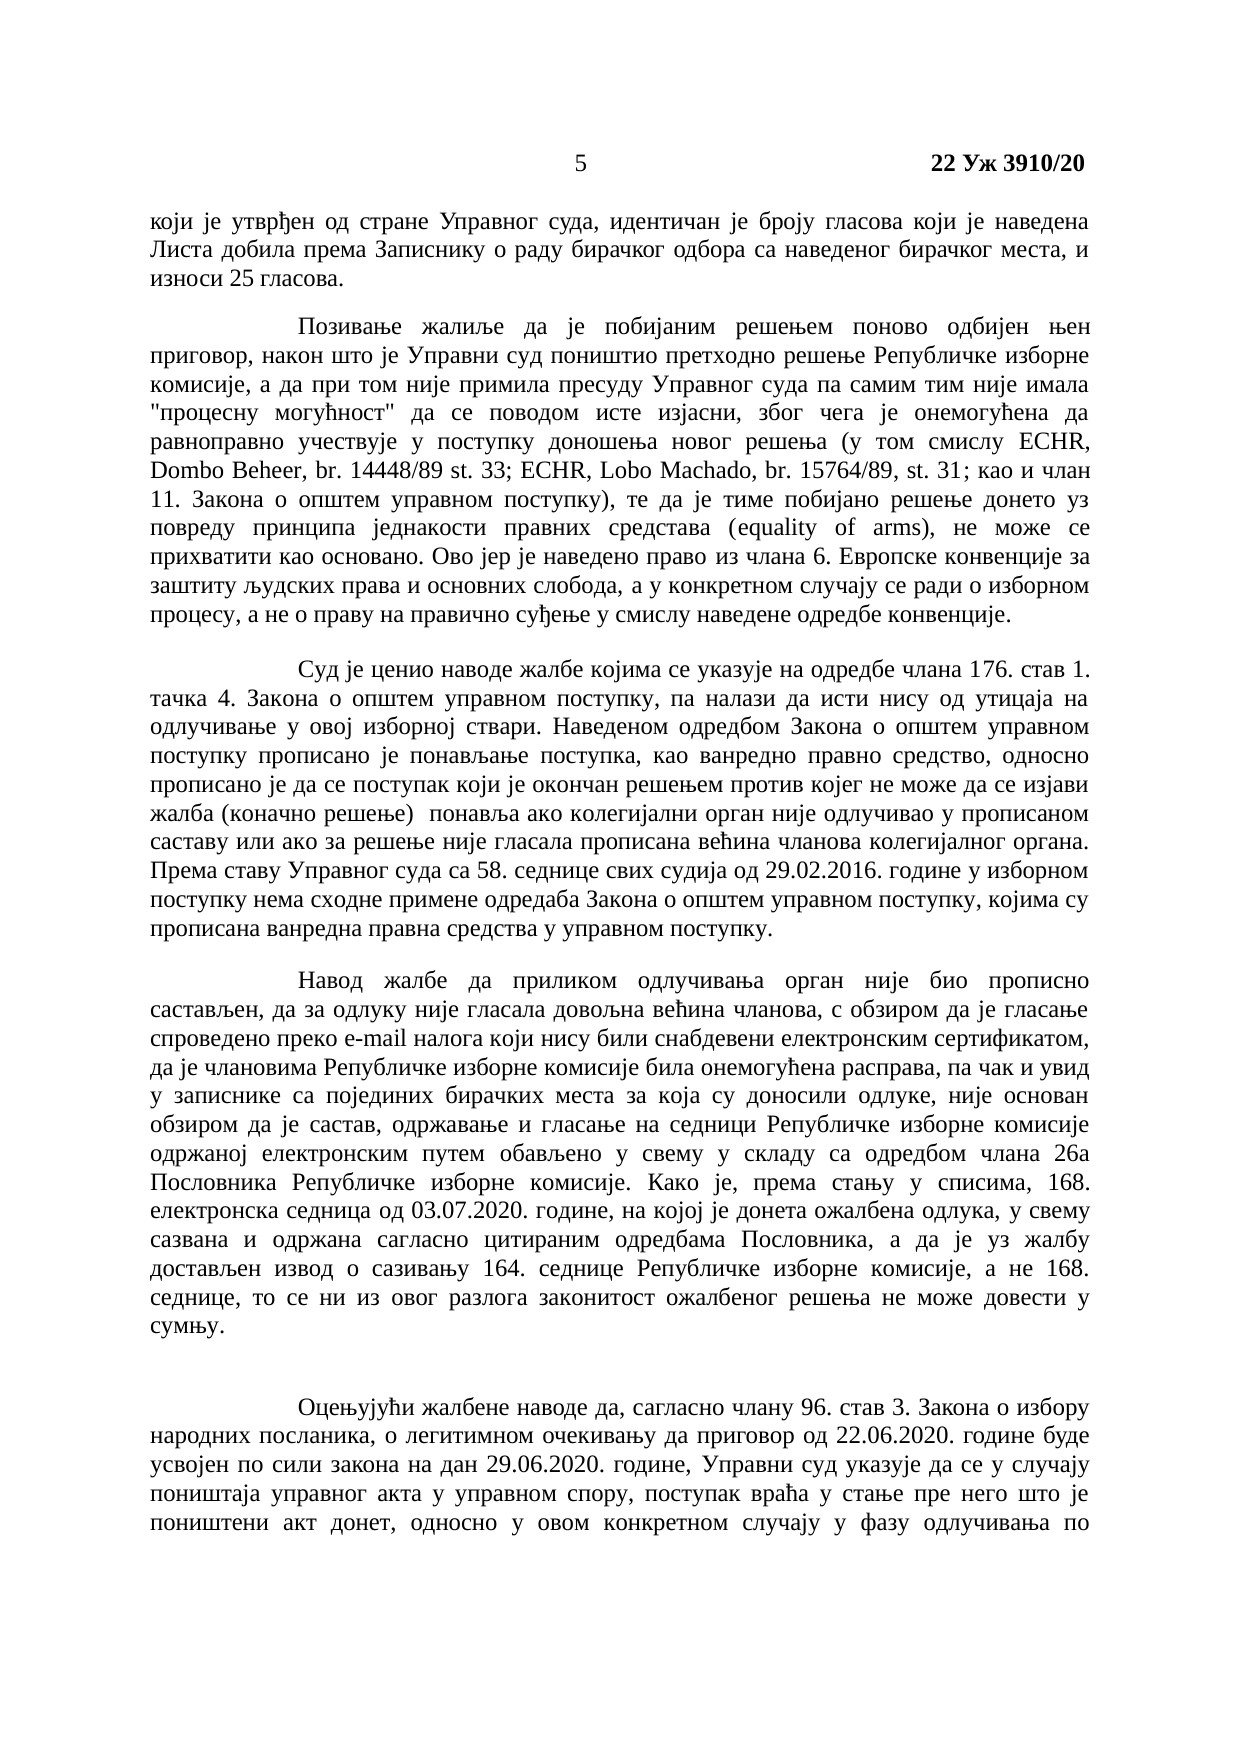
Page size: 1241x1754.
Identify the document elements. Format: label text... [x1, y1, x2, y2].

text Навод жалбе да приликом одлучивања орган није био прописно састављен, да за одлуку није гласала довољна већина чланова, с обзиром да је гласање спроведено преко e-mail налога који нису били снабдевени електронским сертификатом, да је члановима Републичке изборне комисије била онемогућена расправа, па чак и увид у записнике са појединих бирачких места за која су доносили одлуке, није основан обзиром да је састав, одржавање и гласање на седници Републичке изборне комисије одржаној електронским путем обављено у свему у складу са одредбом члана 26а Пословника Републичке изборне комисије. Како је, према стању у списима, 168. електронска седница од 03.07.2020. године, на којој је донета ожалбена одлука, у свему сазвана и одржана сагласно цитираним одредбама Пословника, а да је уз жалбу достављен извод о сазивању 164. седнице Републичке изборне комисије, а не 168. седнице, то се ни из овог разлога законитост ожалбеног решења не може довести у сумњу. [150, 965, 1091, 1339]
text који је утврђен од стране Управног суда, идентичан је броју гласова који је наведена Листа добила према Записнику о раду бирачког одбора са наведеног бирачког места, и износи 25 гласова. [150, 206, 1091, 292]
text Оцењујући жалбене наводе да, сагласно члану 96. став 3. Закона о избору народних посланика, о легитимном очекивању да приговор од 22.06.2020. године буде усвојен по сили закона на дан 29.06.2020. године, Управни суд указује да се у случају поништаја управног акта у управном спору, поступак враћа у стање пре него што је поништени акт донет, односно у овом конкретном случају у фазу одлучивања по [150, 1392, 1091, 1536]
text Суд је ценио наводе жалбе којима се указује на одредбе члана 176. став 1. тачка 4. Закона о општем управном поступку, па налази да исти нису од утицаја на одлучивање у овој изборној ствари. Наведеном одредбом Закона о општем управном поступку прописано је понављање поступка, као ванредно правно средство, односно прописано је да се поступак који је окончан решењем против којег не може да се изјави жалба (коначно решење) понавља ако колегијални орган није одлучивао у прописаном саставу или ако за решење није гласала прописана већина чланова колегијалног органа. Према ставу Управног суда са 58. седнице свих судија од 29.02.2016. године у изборном поступку нема сходне примене одредаба Закона о општем управном поступку, којима су прописана ванредна правна средства у управном поступку. [150, 654, 1091, 941]
text Позивање жалиље да је побијаним решењем поново одбијен њен приговор, након што је Управни суд поништио претходно решење Републичке изборне комисије, а да при том није примила пресуду Управног суда па самим тим није имала "процесну могућност" да се поводом исте изјасни, због чега је онемогућена да равноправно учествује у поступку доношења новог решења (у том смислу ECHR, Dombo Beheer, br. 14448/89 st. 33; ECHR, Lobo Machado, br. 15764/89, st. 31; као и члан 11. Закона о општем управном поступку), те да је тиме побијано решење донето уз повреду принципа једнакости правних средстава (equality of arms), не може се прихватити као основано. Ово јер је наведено право из члана 6. Европске конвенције за заштиту људских права и основних слобода, а у конкретном случају се ради о изборном процесу, а не о праву на правично суђење у смислу наведене одредбе конвенције. [150, 311, 1091, 627]
